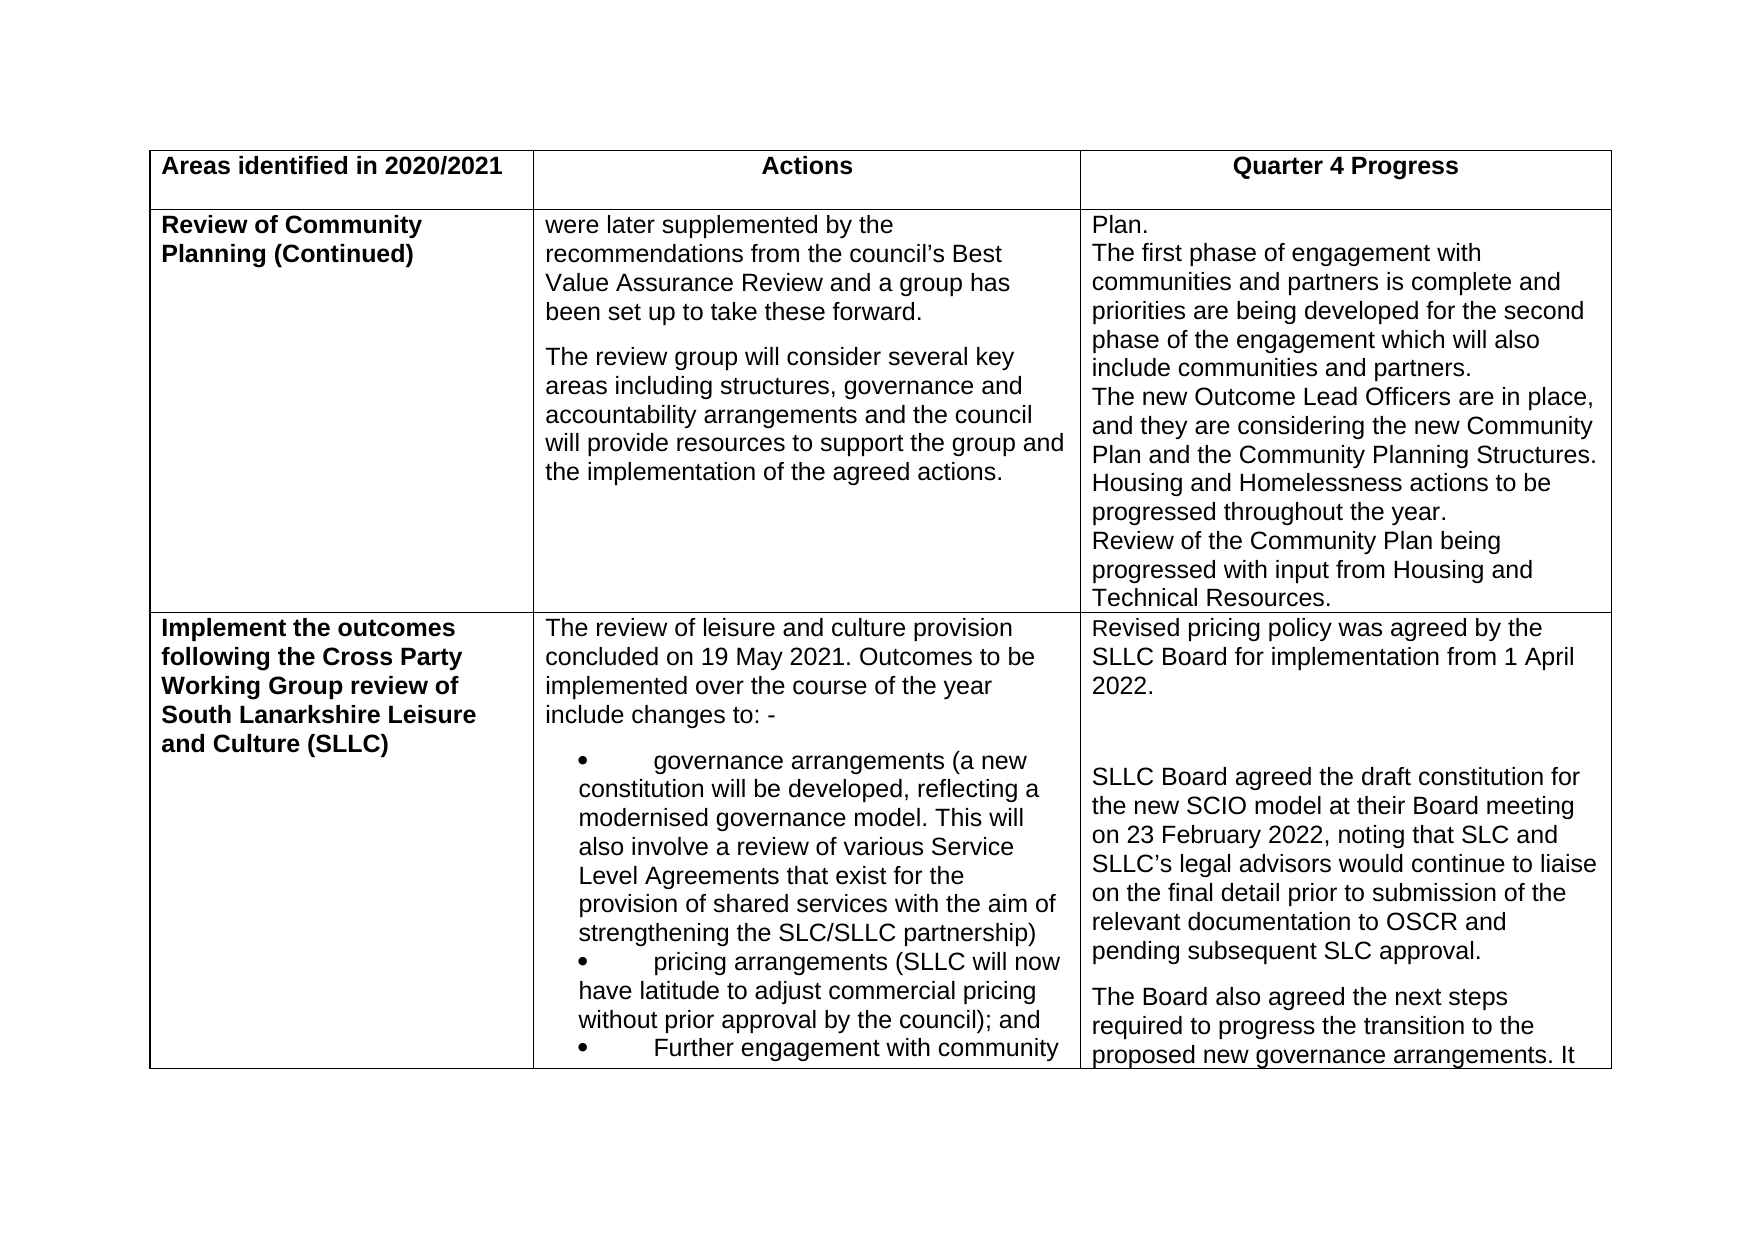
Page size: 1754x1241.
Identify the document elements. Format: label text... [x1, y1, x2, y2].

table_cell Implement the outcomes following the Cross Party Working Group review of South Lanarkshire Leisure and Culture (SLLC) [151, 613, 533, 1068]
table_header Areas identified in 2020/2021 [151, 151, 533, 208]
table_cell were later supplemented by the recommendations from the council’s Best Value Assurance Review and a group has been set up to take these forward. The review group will consider several key areas including structures, governance and accountability arrangements and the council will provide resources to support the group and the implementation of the agreed actions. [534, 210, 1080, 612]
table_cell Revised pricing policy was agreed by the SLLC Board for implementation from 1 April 2022. SLLC Board agreed the draft constitution for the new SCIO model at their Board meeting on 23 February 2022, noting that SLC and SLLC’s legal advisors would continue to liaise on the final detail prior to submission of the relevant documentation to OSCR and pending subsequent SLC approval. The Board also agreed the next steps required to progress the transition to the proposed new governance arrangements. It [1081, 613, 1611, 1068]
table_cell The review of leisure and culture provision concluded on 19 May 2021. Outcomes to be implemented over the course of the year include changes to: - governance arrangements (a new constitution will be developed, reflecting a modernised governance model. This will also involve a review of various Service Level Agreements that exist for the provision of shared services with the aim of strengthening the SLC/SLLC partnership) pricing arrangements (SLLC will now have latitude to adjust commercial pricing without prior approval by the council); and Further engagement with community [534, 613, 1080, 1068]
table_header Quarter 4 Progress [1081, 151, 1611, 208]
table_cell Review of Community Planning (Continued) [151, 210, 533, 612]
table_cell Plan. The first phase of engagement with communities and partners is complete and priorities are being developed for the second phase of the engagement which will also include communities and partners. The new Outcome Lead Officers are in place, and they are considering the new Community Plan and the Community Planning Structures. Housing and Homelessness actions to be progressed throughout the year. Review of the Community Plan being progressed with input from Housing and Technical Resources. [1081, 210, 1611, 612]
table_header Actions [534, 151, 1080, 208]
